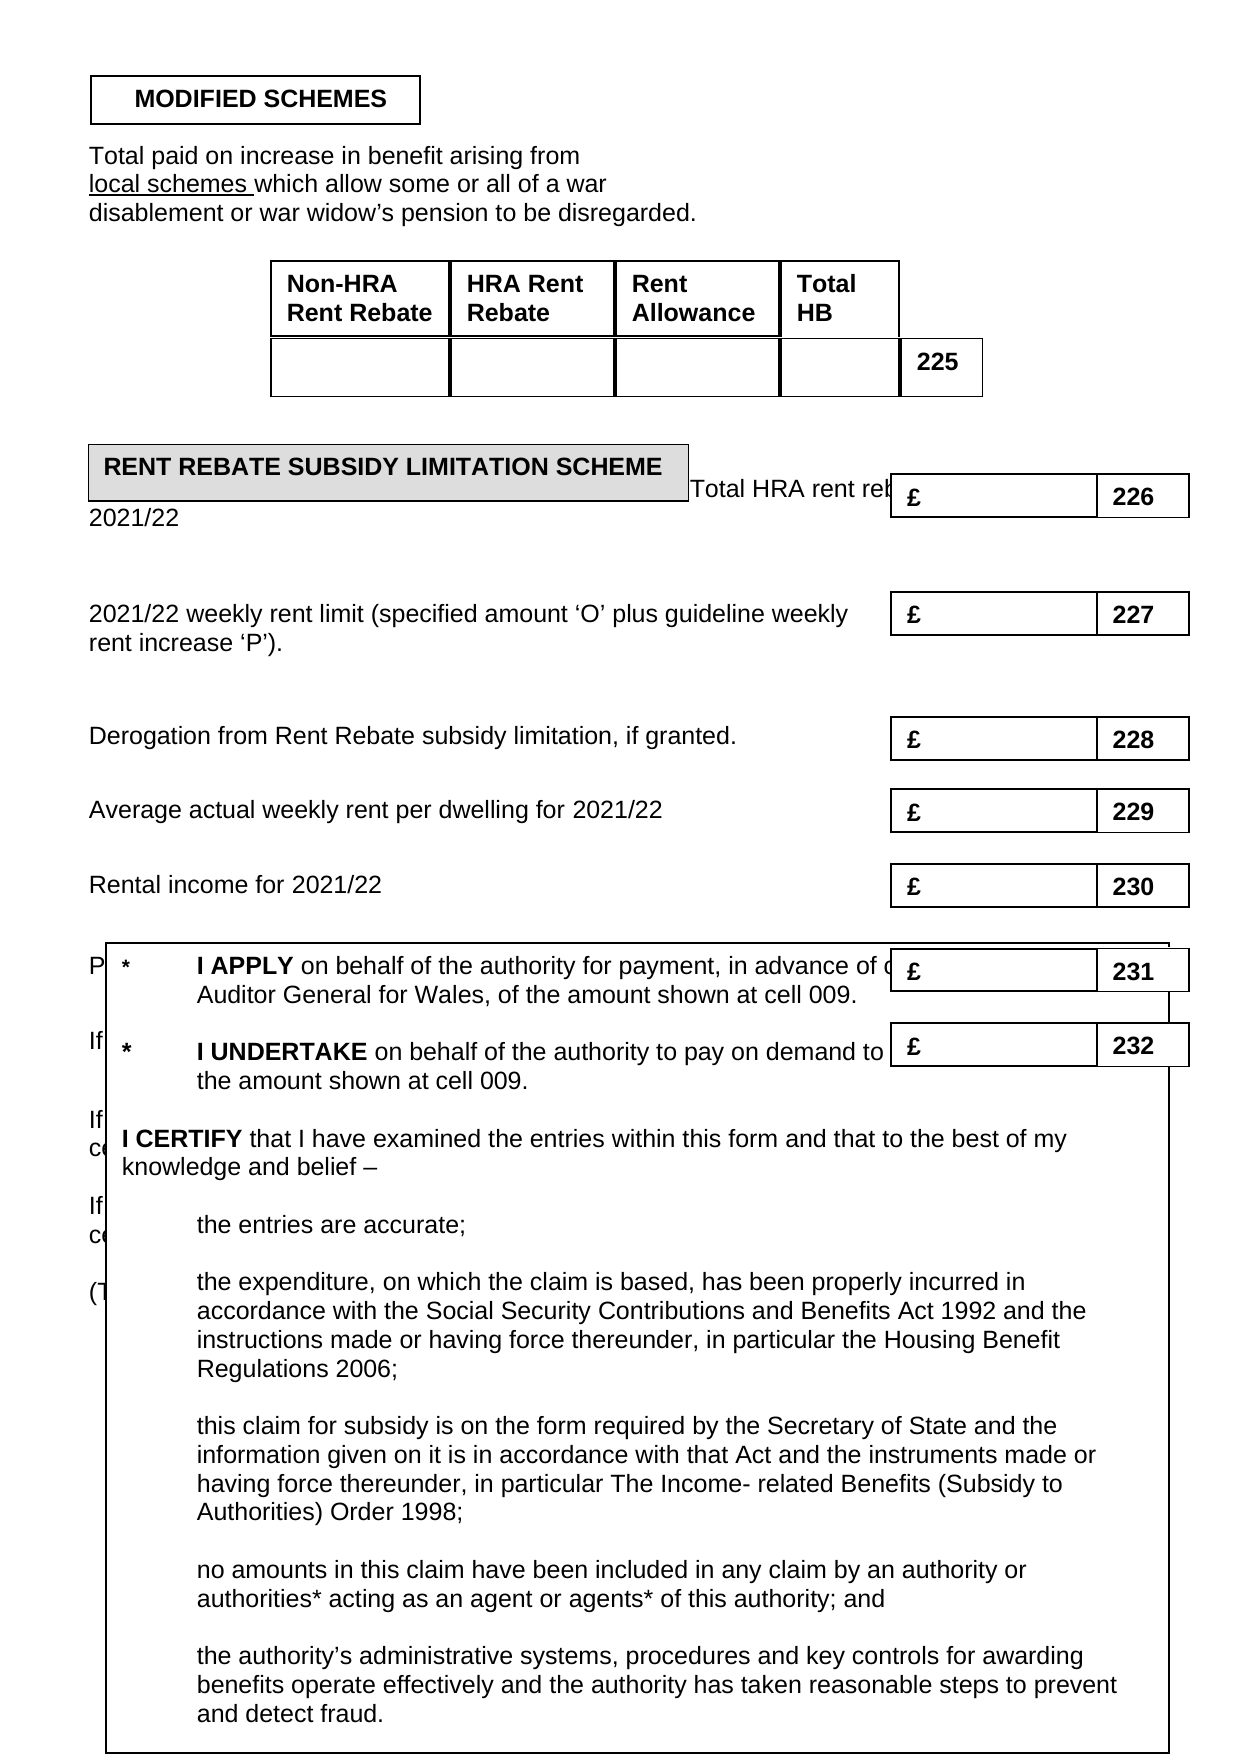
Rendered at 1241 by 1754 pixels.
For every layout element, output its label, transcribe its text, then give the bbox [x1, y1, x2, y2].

text I CERTIFY that I have examined the entries within this form and that to the best of my knowledge and belief – [122, 1124, 1153, 1181]
text £ [907, 483, 1083, 508]
text disablement or war widow’s pension to be disregarded. [89, 198, 1152, 227]
text Rental income for 2021/22 [89, 870, 890, 898]
text £ [907, 726, 1083, 751]
text £ [907, 957, 1083, 983]
text £ [907, 601, 1083, 626]
text the authority’s administrative systems, procedures and key controls for awarding benefits operate effectively and the authority has taken reasonable steps to prevent and detect fraud. [197, 1641, 1153, 1727]
text 229 [1112, 797, 1173, 824]
text Total HB [797, 269, 883, 326]
text Rent Rebate [287, 298, 433, 326]
text this claim for subsidy is on the form required by the Secretary of State and the information given on it is in accordance with that Act and the instruments made or having force thereunder, in particular The Income- related Benefits (Subsidy to Authorities) Order 1998; [197, 1411, 1153, 1526]
text £ [907, 798, 1083, 823]
text 2021/22 weekly rent limit (specified amount ‘O’ plus guideline weekly [89, 599, 890, 627]
text 232 [1112, 1031, 1173, 1058]
text 226 [1112, 482, 1173, 509]
text Average actual weekly rent per dwelling for 2021/22 [89, 795, 890, 824]
text local schemes which allow some or all of a war [89, 169, 1152, 198]
text the expenditure, on which the claim is based, has been properly incurred in accordance with the Social Security Contributions and Benefits Act 1992 and the instructions made or having force thereunder, in particular the Housing Benefit Regulations 2006; [197, 1267, 1153, 1382]
text £ [907, 1032, 1083, 1058]
text Rent Allowance [632, 269, 763, 326]
text Total paid on increase in benefit arising from [89, 141, 1152, 169]
text rent increase ‘P’). [89, 627, 1152, 656]
text Derogation from Rent Rebate subsidy limitation, if granted. [89, 721, 890, 750]
text 231 [1112, 957, 1173, 983]
text 227 [1112, 600, 1173, 627]
text * I APPLY on behalf of the authority for payment, in advance of certification by the Auditor General for Wales, of the amount shown at cell 009. [122, 951, 1153, 1009]
text 225 [917, 346, 982, 375]
text 230 [1112, 872, 1173, 899]
text the entries are accurate; [122, 1210, 1153, 1239]
text Total HRA rent rebates granted in 2021/22 [89, 474, 1152, 532]
text no amounts in this claim have been included in any claim by an authority or authorities* acting as an agent or agents* of this authority; and [197, 1555, 1153, 1612]
text Non-HRA [287, 269, 433, 298]
text 228 [1112, 725, 1173, 752]
text * I UNDERTAKE on behalf of the authority to pay on demand to the Secretary of State the amount shown at cell 009. [122, 1037, 1153, 1095]
subtitle MODIFIED SCHEMES [107, 84, 404, 113]
text HRA Rent Rebate [467, 269, 598, 326]
text £ [907, 872, 1083, 898]
